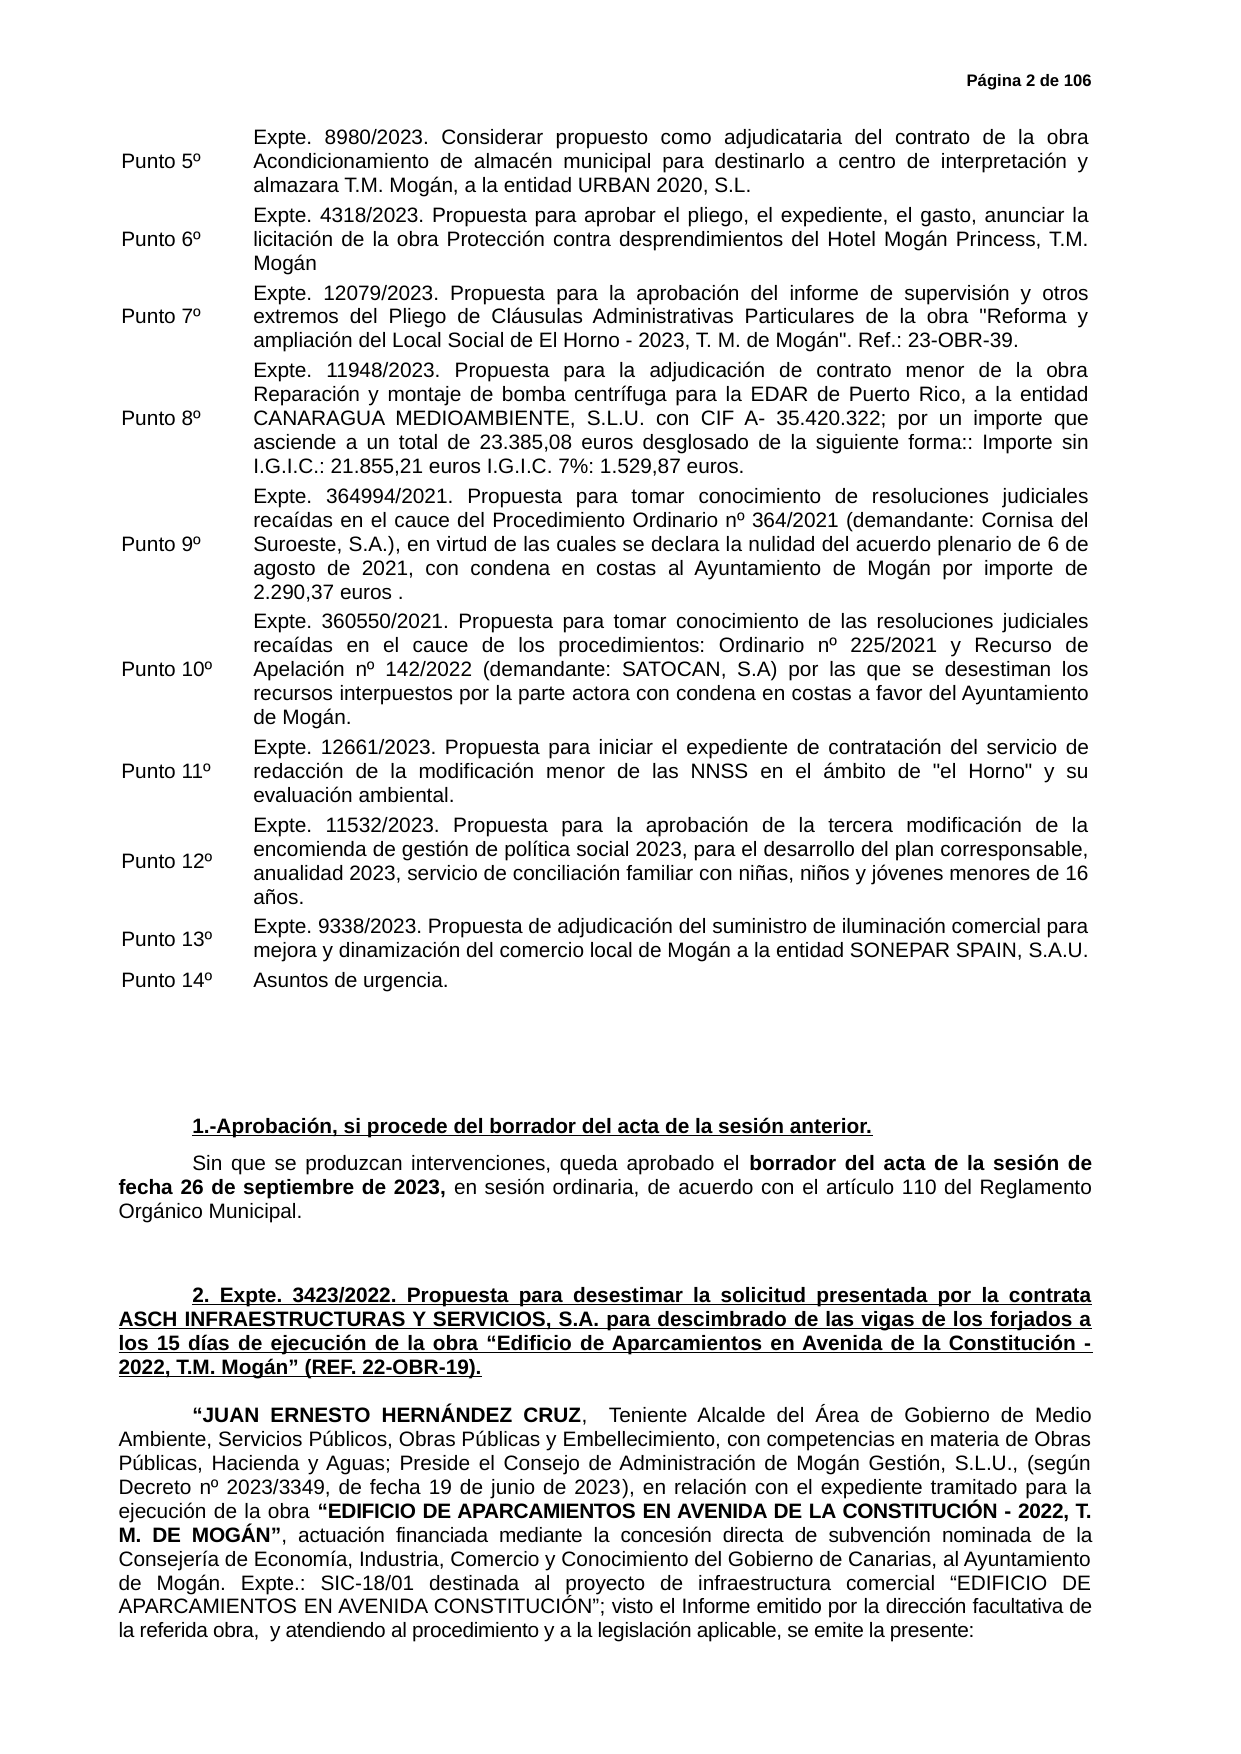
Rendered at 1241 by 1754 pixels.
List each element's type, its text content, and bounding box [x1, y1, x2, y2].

table_cell [118, 995, 250, 1025]
table_cell Expte. 364994/2021. Propuesta para tomar conocimiento de resoluciones judiciales recaídas en el cauce del Procedimiento Ordinario nº 364/2021 (demandante: Cornisa del Suroeste, S.A.), en virtud de las cuales se declara la nulidad del acuerdo plenario de 6 de agosto de 2021, con condena en costas al Ayuntamiento de Mogán por importe de 2.290,37 euros . [250, 481, 1092, 606]
table_cell Punto 6º [118, 200, 250, 277]
table_cell Punto 14º [118, 965, 250, 995]
text “JUAN ERNESTO HERNÁNDEZ CRUZ, Teniente Alcalde del Área de Gobierno de Medio Ambiente, Servicios Públicos, Obras Públicas y Embellecimiento, con competencias en materia de Obras Públicas, Hacienda y Aguas; Preside el Consejo de Administración de Mogán Gestión, S.L.U., (según Decreto nº 2023/3349, de fecha 19 de junio de 2023), en relación con el expediente tramitado para la ejecución de la obra “EDIFICIO DE APARCAMIENTOS EN AVENIDA DE LA CONSTITUCIÓN - 2022, T. M. DE MOGÁN”, actuación financiada mediante la concesión directa de subvención nominada de la Consejería de Economía, Industria, Comercio y Conocimiento del Gobierno de Canarias, al Ayuntamiento de Mogán. Expte.: SIC-18/01 destinada al proyecto de infraestructura comercial “EDIFICIO DE APARCAMIENTOS EN AVENIDA CONSTITUCIÓN”; visto el Informe emitido por la dirección facultativa de la referida obra, y atendiendo al procedimiento y a la legislación aplicable, se emite la presente: [118, 1403, 1092, 1642]
text los 15 días de ejecución de la obra “Edificio de Aparcamientos en Avenida de la Constitución [118, 1329, 1092, 1352]
table_cell Punto 5º [118, 122, 250, 200]
table_cell Punto 8º [118, 355, 250, 481]
table_cell Punto 10º [118, 606, 250, 732]
table_cell Expte. 12661/2023. Propuesta para iniciar el expediente de contratación del servicio de redacción de la modificación menor de las NNSS en el ámbito de "el Horno" y su evaluación ambiental. [250, 732, 1092, 810]
table_cell [250, 995, 1092, 1025]
table_cell Punto 11º [118, 732, 250, 810]
table_cell [118, 1055, 250, 1084]
table_cell Expte. 360550/2021. Propuesta para tomar conocimiento de las resoluciones judiciales recaídas en el cauce de los procedimientos: Ordinario nº 225/2021 y Recurso de Apelación nº 142/2022 (demandante: SATOCAN, S.A) por las que se desestiman los recursos interpuestos por la parte actora con condena en costas a favor del Ayuntamiento de Mogán. [250, 606, 1092, 732]
table_cell Expte. 12079/2023. Propuesta para la aprobación del informe de supervisión y otros extremos del Pliego de Cláusulas Administrativas Particulares de la obra "Reforma y ampliación del Local Social de El Horno - 2023, T. M. de Mogán". Ref.: 23-OBR-39. [250, 278, 1092, 355]
table_cell Punto 13º [118, 911, 250, 965]
table_cell Expte. 11532/2023. Propuesta para la aprobación de la tercera modificación de la encomienda de gestión de política social 2023, para el desarrollo del plan corresponsable, anualidad 2023, servicio de conciliación familiar con niñas, niños y jóvenes menores de 16 años. [250, 810, 1092, 911]
table_cell Asuntos de urgencia. [250, 965, 1092, 995]
table_cell Expte. 4318/2023. Propuesta para aprobar el pliego, el expediente, el gasto, anunciar la licitación de la obra Protección contra desprendimientos del Hotel Mogán Princess, T.M. Mogán [250, 200, 1092, 277]
table_cell [118, 1025, 250, 1054]
text - 2022, T.M. Mogán” (REF. 22-OBR-19). [118, 1353, 1092, 1379]
text 1.-Aprobación, si procede del borrador del acta de la sesión anterior. [118, 1114, 1092, 1138]
table_cell Punto 9º [118, 481, 250, 606]
table_cell [250, 1084, 1092, 1114]
table_cell [118, 1084, 250, 1114]
table_cell Expte. 9338/2023. Propuesta de adjudicación del suministro de iluminación comercial para mejora y dinamización del comercio local de Mogán a la entidad SONEPAR SPAIN, S.A.U. [250, 911, 1092, 965]
text 2. Expte. 3423/2022. Propuesta para desestimar la solicitud presentada por la contrata ASCH INFRAESTRUCTURAS Y SERVICIOS, S.A. para descimbrado de las vigas de los forjados a [118, 1283, 1092, 1328]
text Sin que se produzcan intervenciones, queda aprobado el borrador del acta de la sesión de fecha 26 de septiembre de 2023, en sesión ordinaria, de acuerdo con el artículo 110 del Reglamento Orgánico Municipal. [118, 1151, 1092, 1222]
table_cell [250, 1055, 1092, 1084]
table_cell [250, 1025, 1092, 1054]
table_cell Punto 7º [118, 278, 250, 355]
table_cell Expte. 8980/2023. Considerar propuesto como adjudicataria del contrato de la obra Acondicionamiento de almacén municipal para destinarlo a centro de interpretación y almazara T.M. Mogán, a la entidad URBAN 2020, S.L. [250, 122, 1092, 200]
table_cell Punto 12º [118, 810, 250, 911]
table_cell Expte. 11948/2023. Propuesta para la adjudicación de contrato menor de la obra Reparación y montaje de bomba centrífuga para la EDAR de Puerto Rico, a la entidad CANARAGUA MEDIOAMBIENTE, S.L.U. con CIF A- 35.420.322; por un importe que asciende a un total de 23.385,08 euros desglosado de la siguiente forma:: Importe sin I.G.I.C.: 21.855,21 euros I.G.I.C. 7%: 1.529,87 euros. [250, 355, 1092, 481]
